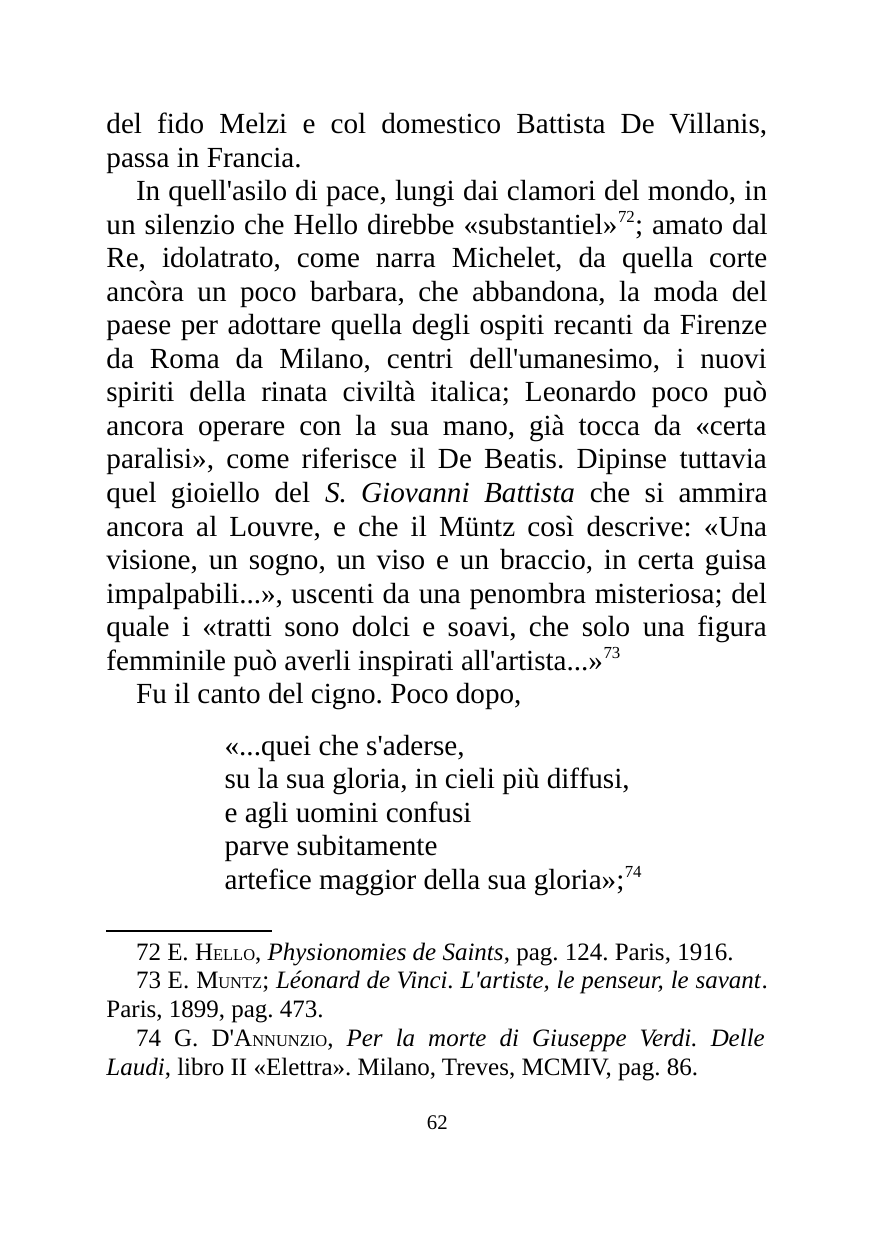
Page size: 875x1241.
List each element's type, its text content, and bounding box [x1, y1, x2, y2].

text G. D'Annunzio, Per la morte di Giuseppe Verdi. Delle Laudi, libro II «Elettra». Milano, Treves, MCMIV, pag. 86. [106, 1023, 768, 1080]
text E. Hello, Physionomies de Saints, pag. 124. Paris, 1916. [106, 937, 768, 965]
text Fu il canto del cigno. Poco dopo, [106, 676, 768, 710]
text In quell'asilo di pace, lungi dai clamori del mondo, in un silenzio che Hello direbbe «substantiel»; amato dal Re, idolatrato, come narra Michelet, da quella corte ancòra un poco barbara, che abbandona, la moda del paese per adottare quella degli ospiti recanti da Firenze da Roma da Milano, centri dell'umanesimo, i nuovi spiriti della rinata civiltà italica; Leonardo poco può ancora operare con la sua mano, già tocca da «certa paralisi», come riferisce il De Beatis. Dipinse tuttavia quel gioiello del S. Giovanni Battista che si ammira ancora al Louvre, e che il Müntz così descrive: «Una visione, un sogno, un viso e un braccio, in certa guisa impalpabili...», uscenti da una penombra misteriosa; del quale i «tratti sono dolci e soavi, che solo una figura femminile può averli inspirati all'artista...» [106, 173, 768, 676]
text E. Muntz; Léonard de Vinci. L'artiste, le penseur, le savant. Paris, 1899, pag. 473. [106, 965, 768, 1023]
text del fido Melzi e col domestico Battista De Villanis, passa in Francia. [106, 106, 768, 173]
text «...quei che s'aderse, su la sua gloria, in cieli più diffusi, e agli uomini confusi parve subitamente artefice maggior della sua gloria»; [224, 728, 768, 895]
